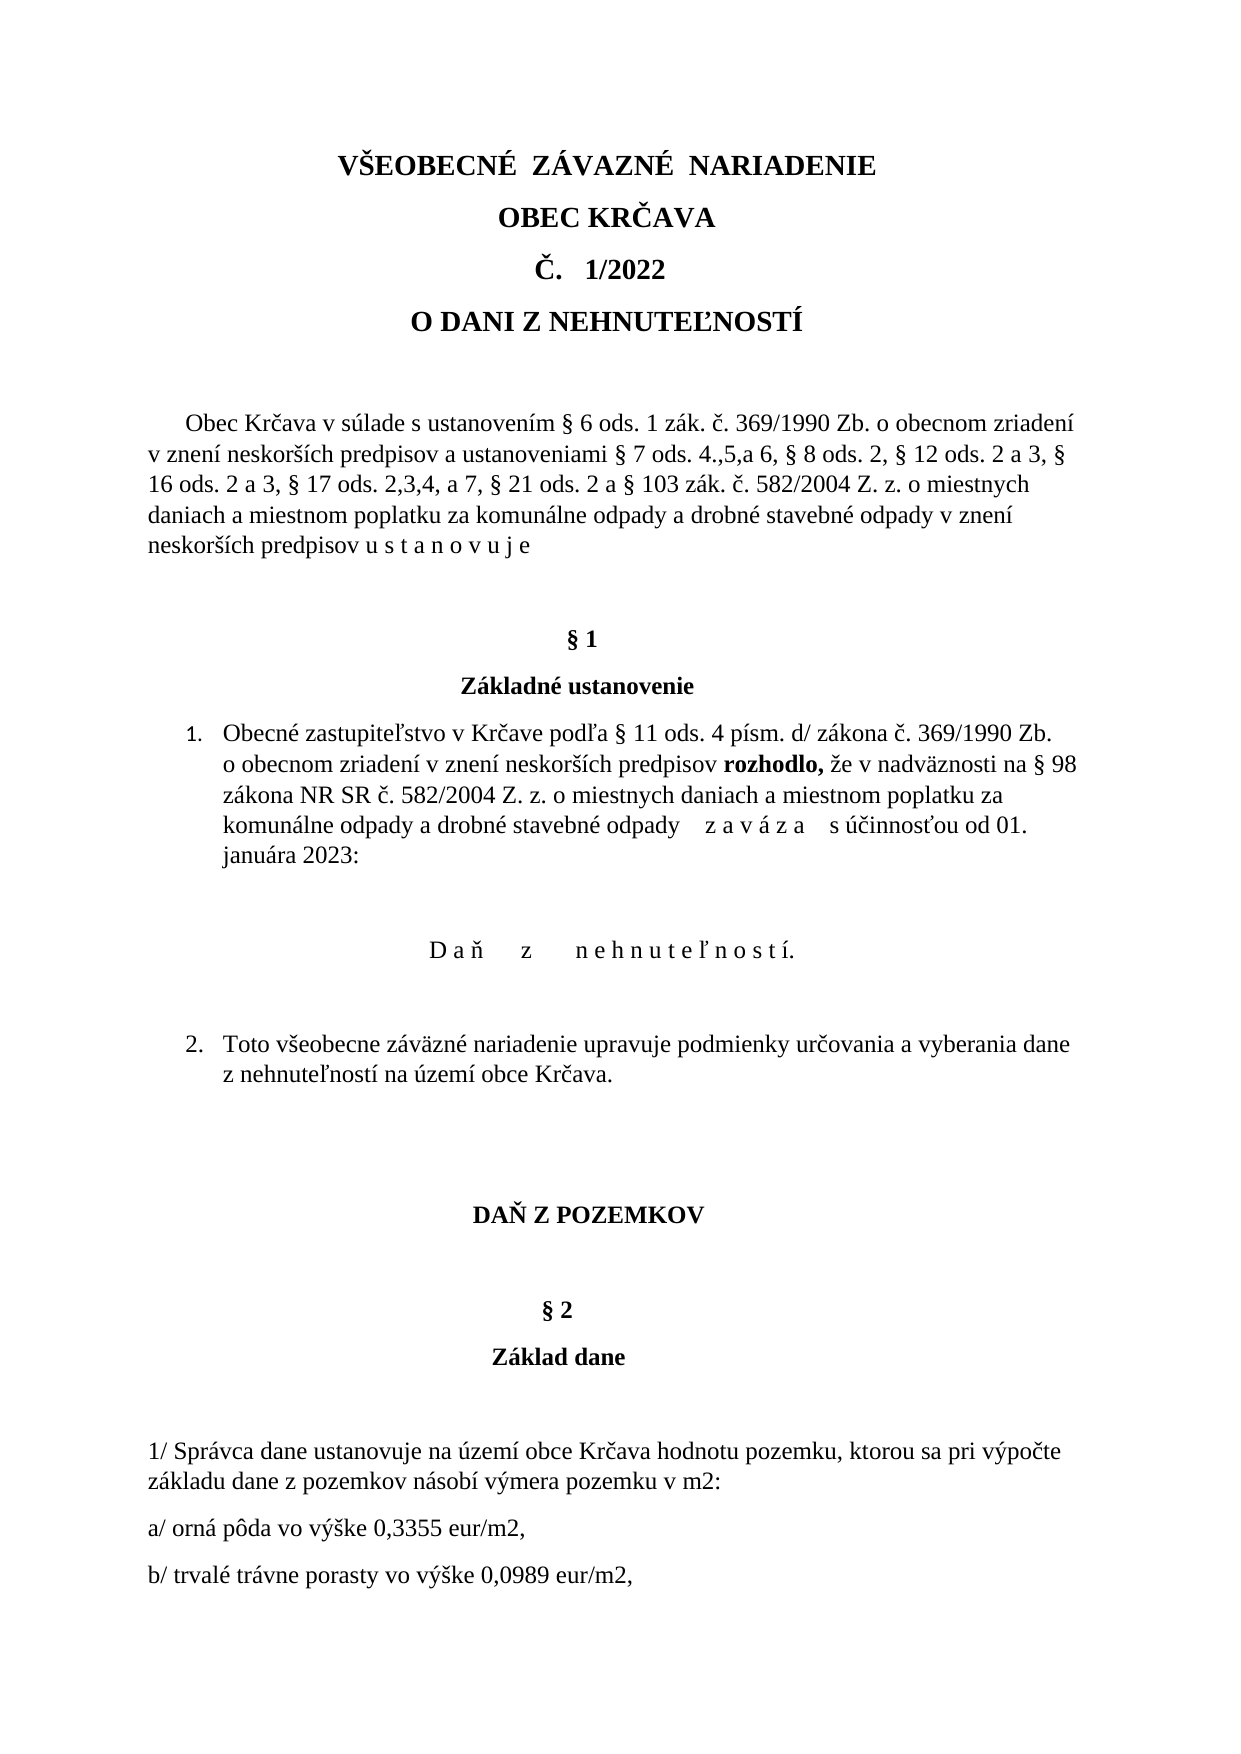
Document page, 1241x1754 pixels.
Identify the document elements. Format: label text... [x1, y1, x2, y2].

text DAŇ Z POZEMKOV [223, 1201, 1093, 1229]
text § 1 [148, 624, 1093, 653]
text O DANI Z NEHNUTEĽNOSTÍ [148, 304, 1093, 338]
text a/ orná pôda vo výške 0,3355 eur/m2, [148, 1513, 1093, 1542]
text Základné ustanovenie [148, 671, 1093, 700]
text OBEC KRČAVA [148, 200, 1093, 233]
text b/ trvalé trávne porasty vo výške 0,0989 eur/m2, [148, 1561, 1093, 1589]
text VŠEOBECNÉ ZÁVAZNÉ NARIADENIE [148, 148, 1093, 181]
text Obec Krčava v súlade s ustanovením § 6 ods. 1 zák. č. 369/1990 Zb. o obecnom zriadení v znení neskorších predpisov a ustanoveniami § 7 ods. 4.,5,a 6, § 8 ods. 2, § 12 ods. 2 a 3, § 16 ods. 2 a 3, § 17 ods. 2,3,4, a 7, § 21 ods. 2 a § 103 zák. č. 582/2004 Z. z. o miestnych daniach a miestnom poplatku za komunálne odpady a drobné stavebné odpady v znení neskorších predpisov u s t a n o v u j e [148, 408, 1093, 559]
text D a ň z n e h n u t e ľ n o s t í. [223, 935, 1093, 963]
text Základ dane [223, 1342, 1093, 1371]
text Č. 1/2022 [148, 252, 1093, 286]
list Toto všeobecne záväzné nariadenie upravuje podmienky určovania a vyberania dane z nehnuteľností na území obce Krčava. [185, 1029, 1093, 1088]
text § 2 [223, 1295, 1093, 1323]
text 1/ Správca dane ustanovuje na území obce Krčava hodnotu pozemku, ktorou sa pri výpočte základu dane z pozemkov násobí výmera pozemku v m2: [148, 1436, 1093, 1495]
list Obecné zastupiteľstvo v Krčave podľa § 11 ods. 4 písm. d/ zákona č. 369/1990 Zb. o obecnom zriadení v znení neskorších predpisov rozhodlo, že v nadväznosti na § 98 zákona NR SR č. 582/2004 Z. z. o miestnych daniach a miestnom poplatku za komunálne odpady a drobné stavebné odpady z a v á z a s účinnosťou od 01. januára 2023: [185, 718, 1093, 869]
